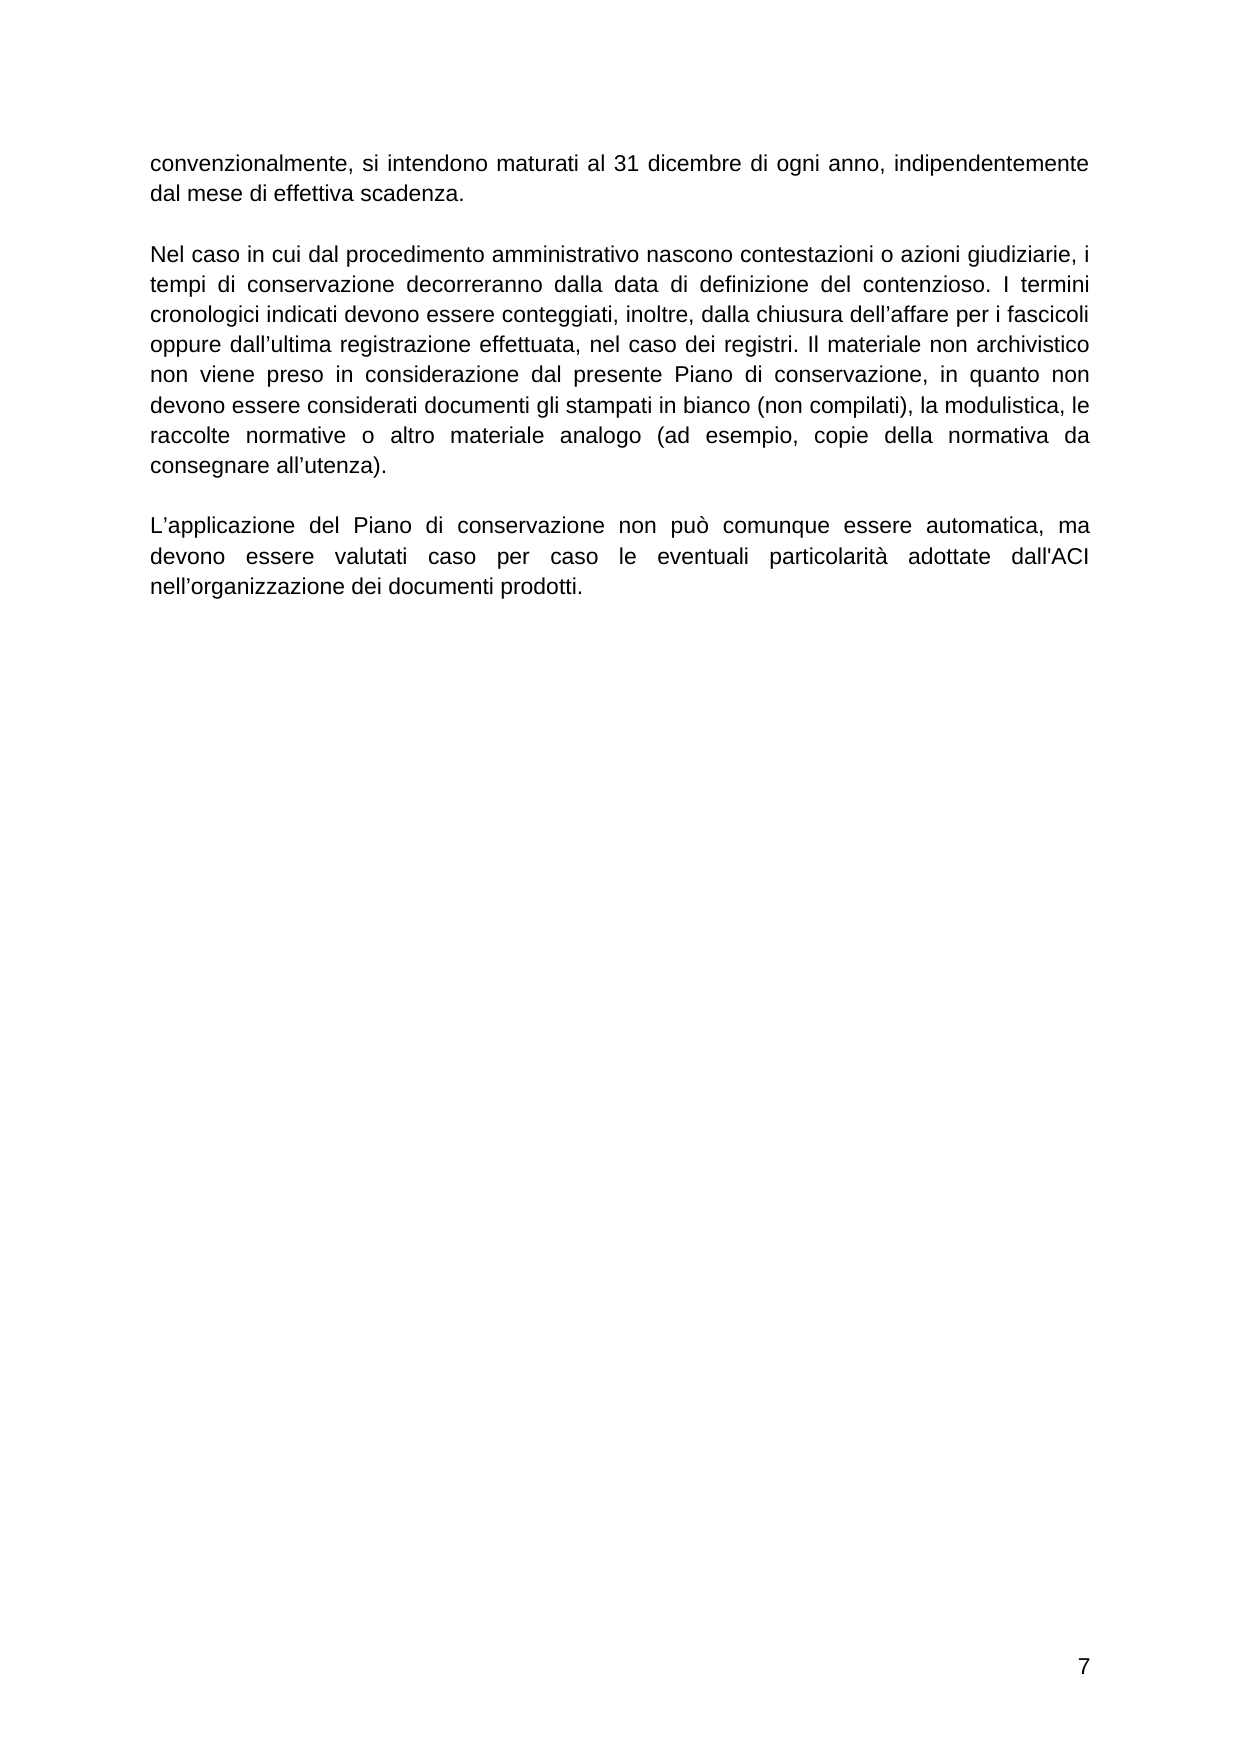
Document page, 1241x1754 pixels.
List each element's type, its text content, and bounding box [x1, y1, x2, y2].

text Nel caso in cui dal procedimento amministrativo nascono contestazioni o azioni giudiziarie, i tempi di conservazione decorreranno dalla data di definizione del contenzioso. I termini cronologici indicati devono essere conteggiati, inoltre, dalla chiusura dell’affare per i fascicoli oppure dall’ultima registrazione effettuata, nel caso dei registri. Il materiale non archivistico non viene preso in considerazione dal presente Piano di conservazione, in quanto non devono essere considerati documenti gli stampati in bianco (non compilati), la modulistica, le raccolte normative o altro materiale analogo (ad esempio, copie della normativa da consegnare all’utenza). [150, 241, 1090, 478]
text convenzionalmente, si intendono maturati al 31 dicembre di ogni anno, indipendentemente dal mese di effettiva scadenza. [150, 150, 1090, 207]
text L’applicazione del Piano di conservazione non può comunque essere automatica, ma devono essere valutati caso per caso le eventuali particolarità adottate dall'ACI nell’organizzazione dei documenti prodotti. [150, 512, 1090, 599]
